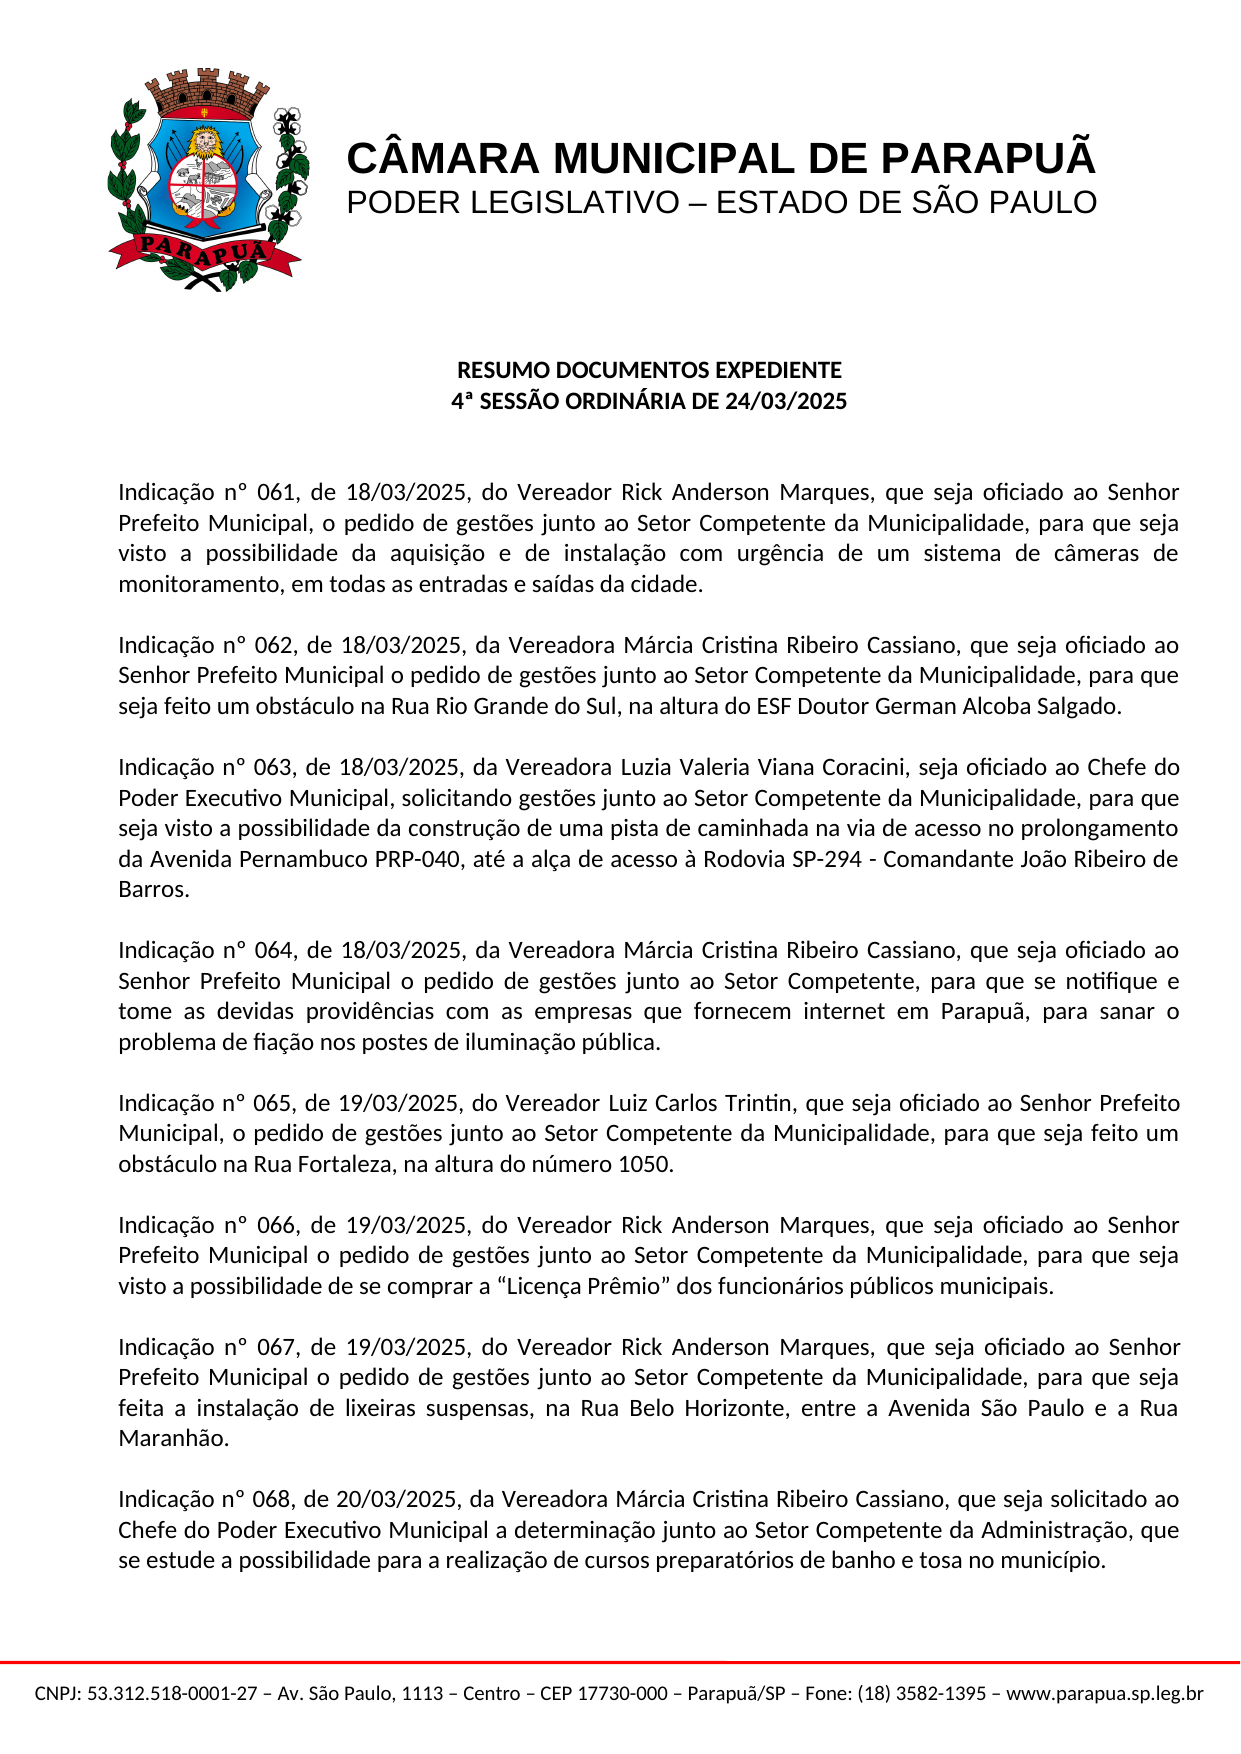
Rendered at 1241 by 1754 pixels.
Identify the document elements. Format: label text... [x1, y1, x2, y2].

text Indicação nº 063, de 18/03/2025, da Vereadora Luzia Valeria Viana Coracini, seja oficiado ao Chefe do Poder Executivo Municipal, solicitando gestões junto ao Setor Competente da Municipalidade, para que seja visto a possibilidade da construção de uma pista de caminhada na via de acesso no prolongamento da Avenida Pernambuco PRP-040, até a alça de acesso à Rodovia SP-294 - Comandante João Ribeiro de Barros. [118, 751, 1181, 904]
text RESUMO DOCUMENTOS EXPEDIENTE [118, 354, 1181, 385]
text Indicação nº 062, de 18/03/2025, da Vereadora Márcia Cristina Ribeiro Cassiano, que seja oficiado ao Senhor Prefeito Municipal o pedido de gestões junto ao Setor Competente da Municipalidade, para que seja feito um obstáculo na Rua Rio Grande do Sul, na altura do ESF Doutor German Alcoba Salgado. [118, 629, 1181, 721]
text Indicação nº 065, de 19/03/2025, do Vereador Luiz Carlos Trintin, que seja oficiado ao Senhor Prefeito Municipal, o pedido de gestões junto ao Setor Competente da Municipalidade, para que seja feito um obstáculo na Rua Fortaleza, na altura do número 1050. [118, 1087, 1181, 1178]
text Indicação nº 067, de 19/03/2025, do Vereador Rick Anderson Marques, que seja oficiado ao Senhor Prefeito Municipal o pedido de gestões junto ao Setor Competente da Municipalidade, para que seja feita a instalação de lixeiras suspensas, na Rua Belo Horizonte, entre a Avenida São Paulo e a Rua Maranhão. [118, 1331, 1181, 1453]
picture [107, 68, 310, 292]
text Indicação nº 064, de 18/03/2025, da Vereadora Márcia Cristina Ribeiro Cassiano, que seja oficiado ao Senhor Prefeito Municipal o pedido de gestões junto ao Setor Competente, para que se notifique e tome as devidas providências com as empresas que fornecem internet em Parapuã, para sanar o problema de fiação nos postes de iluminação pública. [118, 934, 1181, 1056]
text 4ª SESSÃO ORDINÁRIA DE 24/03/2025 [118, 385, 1181, 415]
text Indicação nº 061, de 18/03/2025, do Vereador Rick Anderson Marques, que seja oficiado ao Senhor Prefeito Municipal, o pedido de gestões junto ao Setor Competente da Municipalidade, para que seja visto a possibilidade da aquisição e de instalação com urgência de um sistema de câmeras de monitoramento, em todas as entradas e saídas da cidade. [118, 476, 1181, 598]
text Indicação nº 066, de 19/03/2025, do Vereador Rick Anderson Marques, que seja oficiado ao Senhor Prefeito Municipal o pedido de gestões junto ao Setor Competente da Municipalidade, para que seja visto a possibilidade de se comprar a “Licença Prêmio” dos funcionários públicos municipais. [118, 1209, 1181, 1301]
text Indicação nº 068, de 20/03/2025, da Vereadora Márcia Cristina Ribeiro Cassiano, que seja solicitado ao Chefe do Poder Executivo Municipal a determinação junto ao Setor Competente da Administração, que se estude a possibilidade para a realização de cursos preparatórios de banho e tosa no município. [118, 1484, 1181, 1575]
